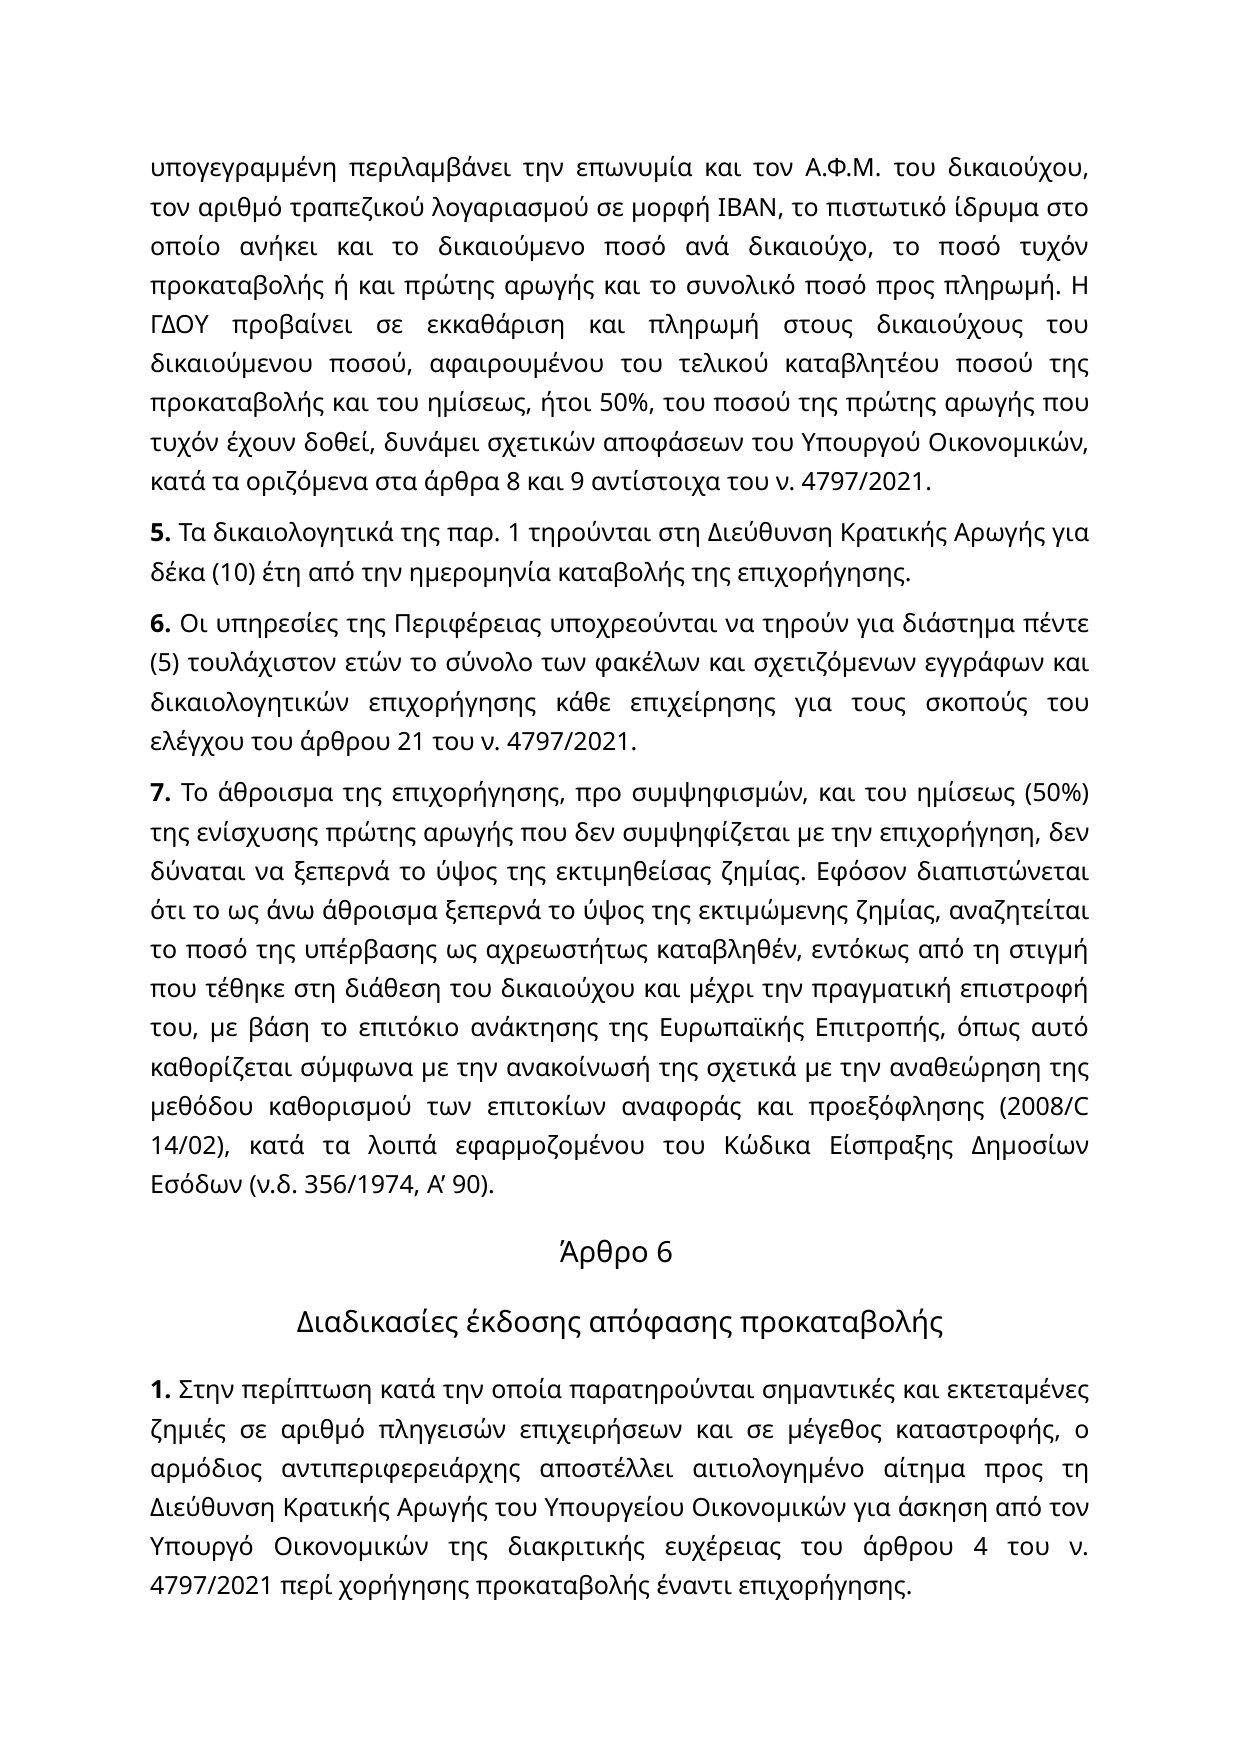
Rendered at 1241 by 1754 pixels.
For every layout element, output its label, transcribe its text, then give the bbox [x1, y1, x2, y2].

text 5. Τα δικαιολογητικά της παρ. 1 τηρούνται στη Διεύθυνση Κρατικής Αρωγής για δέκα (10) έτη από την ημερομηνία καταβολής της επιχορήγησης. [150, 515, 1090, 588]
text 6. Οι υπηρεσίες της Περιφέρειας υποχρεούνται να τηρούν για διάστημα πέντε (5) τουλάχιστον ετών το σύνολο των φακέλων και σχετιζόμενων εγγράφων και δικαιολογητικών επιχορήγησης κάθε επιχείρησης για τους σκοπούς του ελέγχου του άρθρου 21 του ν. 4797/2021. [150, 606, 1090, 757]
subtitle Διαδικασίες έκδοσης απόφασης προκαταβολής [150, 1301, 1090, 1341]
text 1. Στην περίπτωση κατά την οποία παρατηρούνται σημαντικές και εκτεταμένες ζημιές σε αριθμό πληγεισών επιχειρήσεων και σε μέγεθος καταστροφής, ο αρμόδιος αντιπεριφερειάρχης αποστέλλει αιτιολογημένο αίτημα προς τη Διεύθυνση Κρατικής Αρωγής του Υπουργείου Οικονομικών για άσκηση από τον Υπουργό Οικονομικών της διακριτικής ευχέρειας του άρθρου 4 του ν. 4797/2021 περί χορήγησης προκαταβολής έναντι επιχορήγησης. [150, 1372, 1090, 1602]
text υπογεγραμμένη περιλαμβάνει την επωνυμία και τον Α.Φ.Μ. του δικαιούχου, τον αριθμό τραπεζικού λογαριασμού σε μορφή IBAN, το πιστωτικό ίδρυμα στο οποίο ανήκει και το δικαιούμενο ποσό ανά δικαιούχο, το ποσό τυχόν προκαταβολής ή και πρώτης αρωγής και το συνολικό ποσό προς πληρωμή. Η ΓΔΟΥ προβαίνει σε εκκαθάριση και πληρωμή στους δικαιούχους του δικαιούμενου ποσού, αφαιρουμένου του τελικού καταβλητέου ποσού της προκαταβολής και του ημίσεως, ήτοι 50%, του ποσού της πρώτης αρωγής που τυχόν έχουν δοθεί, δυνάμει σχετικών αποφάσεων του Υπουργού Οικονομικών, κατά τα οριζόμενα στα άρθρα 8 και 9 αντίστοιχα του ν. 4797/2021. [150, 150, 1090, 497]
subtitle Άρθρο 6 [150, 1231, 1090, 1271]
text 7. Το άθροισμα της επιχορήγησης, προ συμψηφισμών, και του ημίσεως (50%) της ενίσχυσης πρώτης αρωγής που δεν συμψηφίζεται με την επιχορήγηση, δεν δύναται να ξεπερνά το ύψος της εκτιμηθείσας ζημίας. Εφόσον διαπιστώνεται ότι το ως άνω άθροισμα ξεπερνά το ύψος της εκτιμώμενης ζημίας, αναζητείται το ποσό της υπέρβασης ως αχρεωστήτως καταβληθέν, εντόκως από τη στιγμή που τέθηκε στη διάθεση του δικαιούχου και μέχρι την πραγματική επιστροφή του, με βάση το επιτόκιο ανάκτησης της Ευρωπαϊκής Επιτροπής, όπως αυτό καθορίζεται σύμφωνα με την ανακοίνωσή της σχετικά με την αναθεώρηση της μεθόδου καθορισμού των επιτοκίων αναφοράς και προεξόφλησης (2008/C 14/02), κατά τα λοιπά εφαρμοζομένου του Κώδικα Είσπραξης Δημοσίων Εσόδων (ν.δ. 356/1974, Α’ 90). [150, 775, 1090, 1201]
